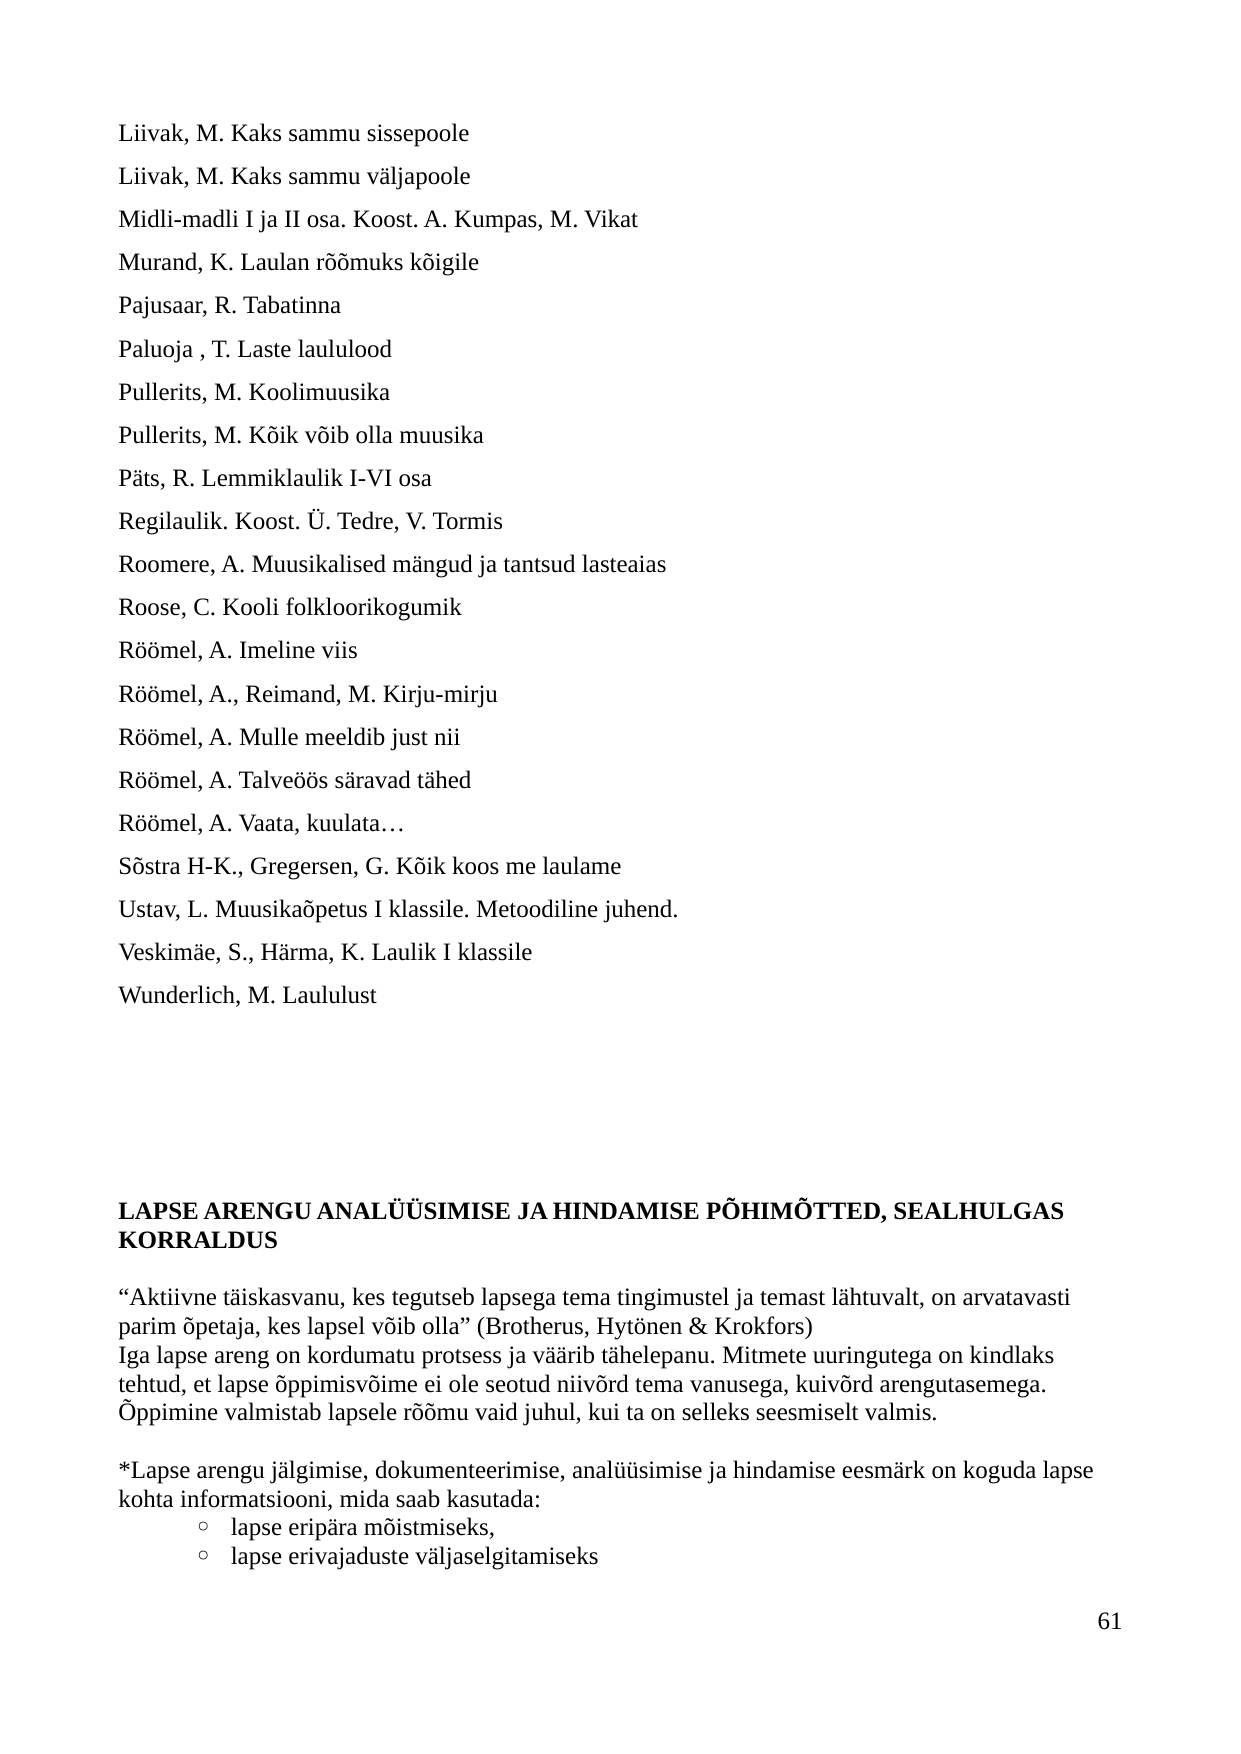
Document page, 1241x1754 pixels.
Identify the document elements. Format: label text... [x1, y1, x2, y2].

text Röömel, A. Mulle meeldib just nii [118, 722, 1122, 751]
text Pajusaar, R. Tabatinna [118, 291, 1122, 319]
text Ustav, L. Muusikaõpetus I klassile. Metoodiline juhend. [118, 894, 1122, 923]
text Regilaulik. Koost. Ü. Tedre, V. Tormis [118, 506, 1122, 535]
text Wunderlich, M. Laululust [118, 981, 1122, 1009]
text Liivak, M. Kaks sammu sissepoole [118, 118, 1122, 147]
text Sõstra H-K., Gregersen, G. Kõik koos me laulame [118, 851, 1122, 880]
text Liivak, M. Kaks sammu väljapoole [118, 161, 1122, 190]
list lapse eripära mõistmiseks, [193, 1512, 1122, 1541]
text Roomere, A. Muusikalised mängud ja tantsud lasteaias [118, 549, 1122, 578]
text Röömel, A. Imeline viis [118, 636, 1122, 664]
text Röömel, A., Reimand, M. Kirju-mirju [118, 679, 1122, 707]
text Pullerits, M. Kõik võib olla muusika [118, 420, 1122, 449]
text Päts, R. Lemmiklaulik I-VI osa [118, 463, 1122, 492]
text Veskimäe, S., Härma, K. Laulik I klassile [118, 937, 1122, 966]
text Paluoja , T. Laste laululood [118, 334, 1122, 362]
text Röömel, A. Talveöös säravad tähed [118, 765, 1122, 794]
text LAPSE ARENGU ANALÜÜSIMISE JA HINDAMISE PÕHIMÕTTED, SEALHULGAS KORRALDUS [118, 1196, 1122, 1254]
text Röömel, A. Vaata, kuulata… [118, 808, 1122, 837]
text “Aktiivne täiskasvanu, kes tegutseb lapsega tema tingimustel ja temast lähtuvalt, on arvatavasti parim õpetaja, kes lapsel võib olla” (Brotherus, Hytönen & Krokfors) [118, 1282, 1122, 1340]
text Midli-madli I ja II osa. Koost. A. Kumpas, M. Vikat [118, 204, 1122, 233]
text Murand, K. Laulan rõõmuks kõigile [118, 247, 1122, 276]
list *Lapse arengu jälgimise, dokumenteerimise, analüüsimise ja hindamise eesmärk on koguda lapse kohta informatsiooni, mida saab kasutada: [118, 1455, 1122, 1512]
text Iga lapse areng on kordumatu protsess ja väärib tähelepanu. Mitmete uuringutega on kindlaks tehtud, et lapse õppimisvõime ei ole seotud niivõrd tema vanusega, kuivõrd arengutasemega. Õppimine valmistab lapsele rõõmu vaid juhul, kui ta on selleks seesmiselt valmis. [118, 1340, 1122, 1426]
text Roose, C. Kooli folkloorikogumik [118, 592, 1122, 621]
list lapse erivajaduste väljaselgitamiseks [193, 1541, 1122, 1570]
text Pullerits, M. Koolimuusika [118, 377, 1122, 406]
